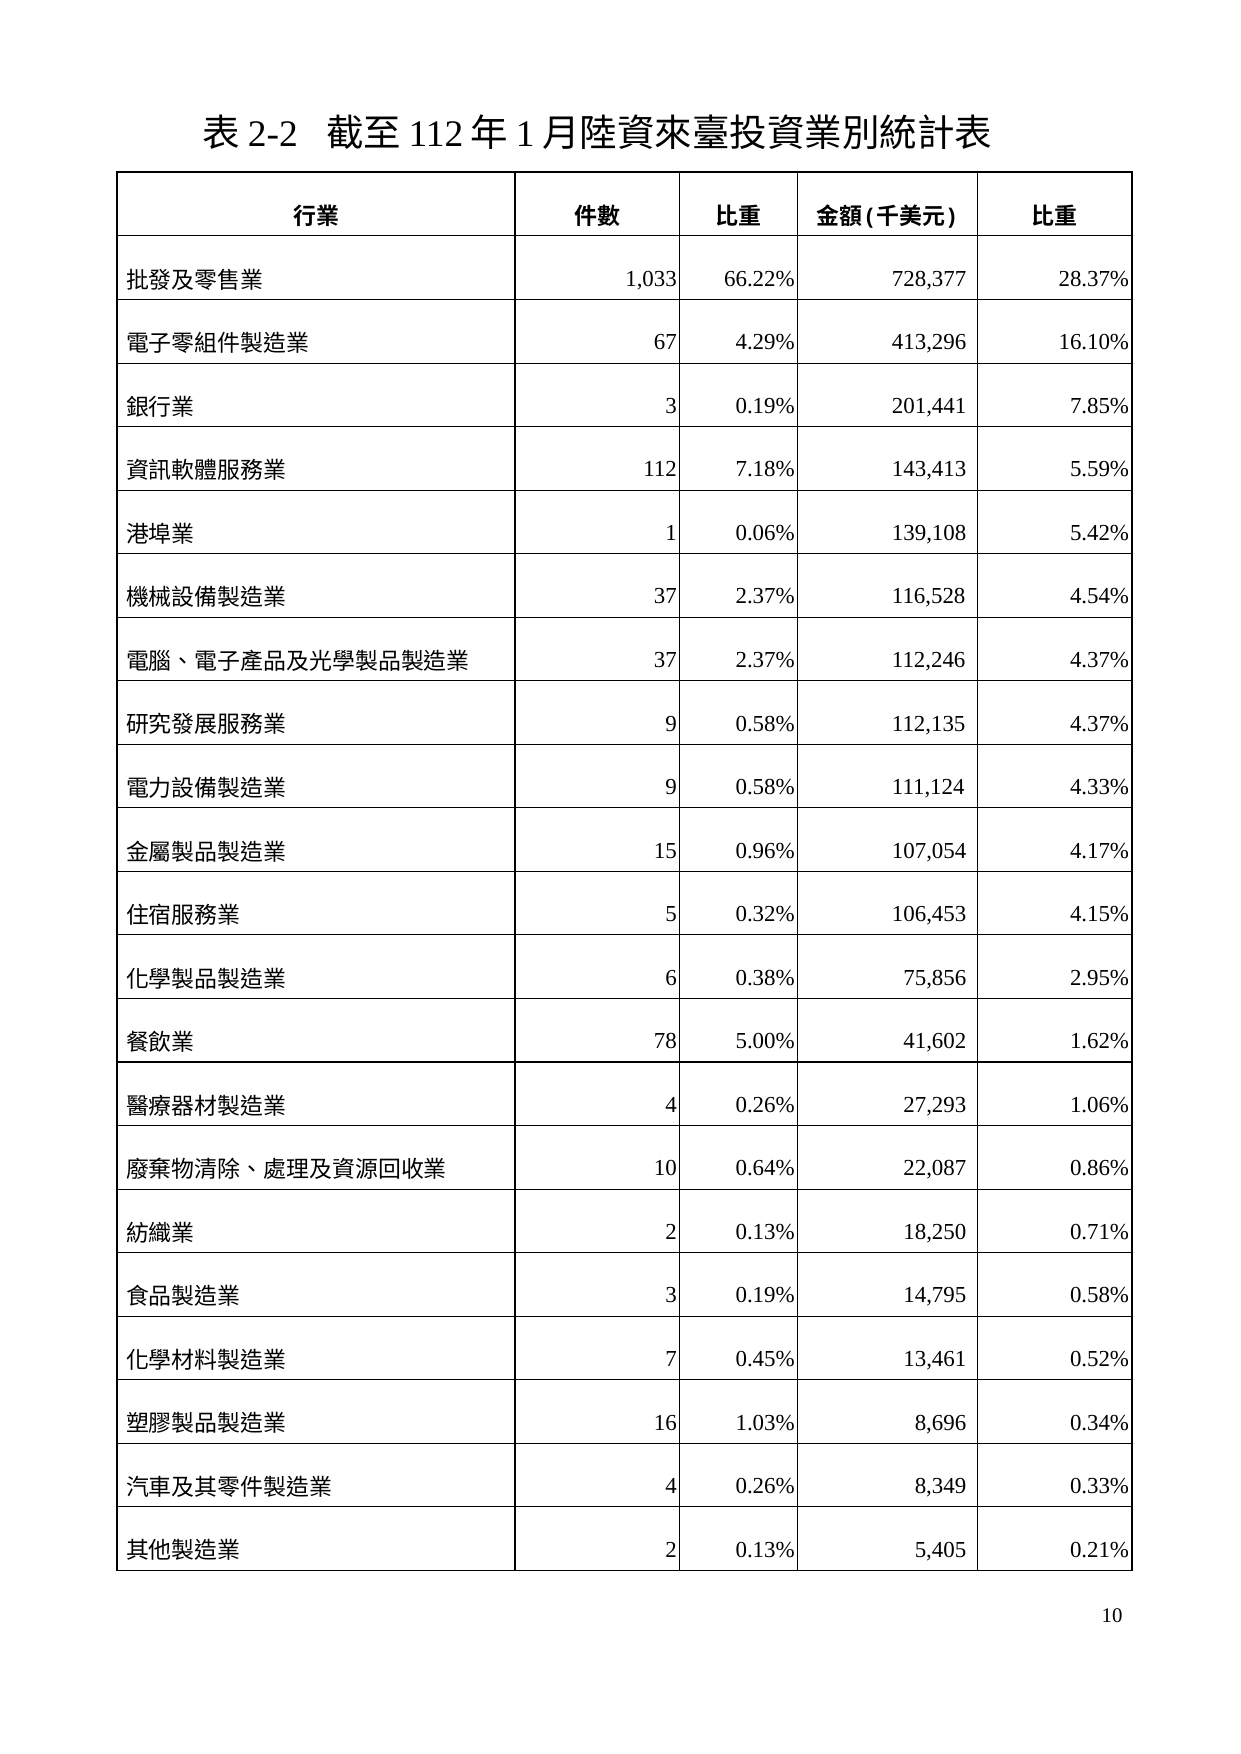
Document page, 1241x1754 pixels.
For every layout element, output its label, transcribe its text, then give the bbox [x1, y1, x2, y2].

table_cell 醫療器材製造業 [118, 1063, 514, 1125]
table_cell 0.26% [680, 1063, 797, 1125]
table_cell 4.15% [978, 872, 1131, 934]
table_cell 67 [516, 300, 679, 362]
table_cell 4.29% [680, 300, 797, 362]
table_cell 0.19% [680, 1253, 797, 1316]
table_cell 0.64% [680, 1126, 797, 1188]
table_cell 112 [516, 427, 679, 489]
table_cell 0.13% [680, 1507, 797, 1570]
table_cell 0.19% [680, 364, 797, 426]
table_cell 5.00% [680, 999, 797, 1061]
table_cell 3 [516, 364, 679, 426]
table_cell 0.38% [680, 935, 797, 998]
table_cell 8,349 [798, 1444, 977, 1506]
table_cell 413,296 [798, 300, 977, 362]
table_cell 112,246 [798, 618, 977, 680]
table_cell 4.33% [978, 745, 1131, 807]
table_cell 電力設備製造業 [118, 745, 514, 807]
table_cell 8,696 [798, 1380, 977, 1443]
table_cell 餐飲業 [118, 999, 514, 1061]
table_cell 2.37% [680, 554, 797, 617]
table_cell 0.45% [680, 1317, 797, 1379]
table_cell 37 [516, 618, 679, 680]
table_cell 1.06% [978, 1063, 1131, 1125]
table_cell 16 [516, 1380, 679, 1443]
table_cell 4 [516, 1444, 679, 1506]
table_cell 4.54% [978, 554, 1131, 617]
table_cell 塑膠製品製造業 [118, 1380, 514, 1443]
table_header 件數 [516, 173, 679, 235]
table_cell 0.58% [680, 681, 797, 744]
table_cell 1.03% [680, 1380, 797, 1443]
table_cell 2.95% [978, 935, 1131, 998]
table_cell 4.37% [978, 681, 1131, 744]
table_header 行業 [118, 173, 514, 235]
table_cell 116,528 [798, 554, 977, 617]
table_cell 1.62% [978, 999, 1131, 1061]
table_cell 食品製造業 [118, 1253, 514, 1316]
table_cell 化學製品製造業 [118, 935, 514, 998]
table_cell 4.37% [978, 618, 1131, 680]
table_cell 28.37% [978, 236, 1131, 299]
table_cell 0.21% [978, 1507, 1131, 1570]
table_cell 0.06% [680, 491, 797, 553]
table_cell 銀行業 [118, 364, 514, 426]
table_cell 106,453 [798, 872, 977, 934]
table_cell 機械設備製造業 [118, 554, 514, 617]
table_cell 金屬製品製造業 [118, 808, 514, 871]
table_cell 10 [516, 1126, 679, 1188]
table_cell 2.37% [680, 618, 797, 680]
table_cell 0.32% [680, 872, 797, 934]
table_cell 107,054 [798, 808, 977, 871]
table_cell 0.13% [680, 1190, 797, 1252]
table_cell 1 [516, 491, 679, 553]
table_cell 143,413 [798, 427, 977, 489]
table_cell 27,293 [798, 1063, 977, 1125]
table_cell 3 [516, 1253, 679, 1316]
table_cell 14,795 [798, 1253, 977, 1316]
table_cell 0.33% [978, 1444, 1131, 1506]
table_cell 111,124 [798, 745, 977, 807]
table_cell 22,087 [798, 1126, 977, 1188]
table_cell 112,135 [798, 681, 977, 744]
table_header 比重 [680, 173, 797, 235]
table_header 比重 [978, 173, 1131, 235]
text 表2-2 截至112年1月陸資來臺投資業別統計表 [118, 89, 1122, 151]
table_cell 0.58% [680, 745, 797, 807]
table_cell 0.86% [978, 1126, 1131, 1188]
table_cell 批發及零售業 [118, 236, 514, 299]
table_cell 9 [516, 681, 679, 744]
table_cell 廢棄物清除、處理及資源回收業 [118, 1126, 514, 1188]
table_cell 66.22% [680, 236, 797, 299]
table_cell 9 [516, 745, 679, 807]
table_cell 78 [516, 999, 679, 1061]
table_cell 港埠業 [118, 491, 514, 553]
table_cell 5,405 [798, 1507, 977, 1570]
table_cell 7.18% [680, 427, 797, 489]
table_cell 4.17% [978, 808, 1131, 871]
table_cell 7.85% [978, 364, 1131, 426]
table_cell 電子零組件製造業 [118, 300, 514, 362]
table_cell 41,602 [798, 999, 977, 1061]
table_cell 16.10% [978, 300, 1131, 362]
table_cell 7 [516, 1317, 679, 1379]
table_cell 2 [516, 1507, 679, 1570]
table_cell 5.42% [978, 491, 1131, 553]
table_cell 201,441 [798, 364, 977, 426]
table_cell 化學材料製造業 [118, 1317, 514, 1379]
table_cell 139,108 [798, 491, 977, 553]
table_cell 18,250 [798, 1190, 977, 1252]
table_cell 5 [516, 872, 679, 934]
table_cell 其他製造業 [118, 1507, 514, 1570]
table_cell 75,856 [798, 935, 977, 998]
table_cell 紡織業 [118, 1190, 514, 1252]
table_cell 研究發展服務業 [118, 681, 514, 744]
table_cell 資訊軟體服務業 [118, 427, 514, 489]
table_cell 5.59% [978, 427, 1131, 489]
table_cell 1,033 [516, 236, 679, 299]
table_cell 0.58% [978, 1253, 1131, 1316]
table_cell 728,377 [798, 236, 977, 299]
table_cell 15 [516, 808, 679, 871]
table_cell 0.71% [978, 1190, 1131, 1252]
table_cell 0.52% [978, 1317, 1131, 1379]
table_cell 4 [516, 1063, 679, 1125]
table_cell 汽車及其零件製造業 [118, 1444, 514, 1506]
table_cell 0.26% [680, 1444, 797, 1506]
table_cell 6 [516, 935, 679, 998]
table_cell 住宿服務業 [118, 872, 514, 934]
table_cell 電腦、電子產品及光學製品製造業 [118, 618, 514, 680]
table_cell 13,461 [798, 1317, 977, 1379]
table_cell 2 [516, 1190, 679, 1252]
table_cell 0.96% [680, 808, 797, 871]
table_cell 37 [516, 554, 679, 617]
table_cell 0.34% [978, 1380, 1131, 1443]
table_header 金額(千美元) [798, 173, 977, 235]
